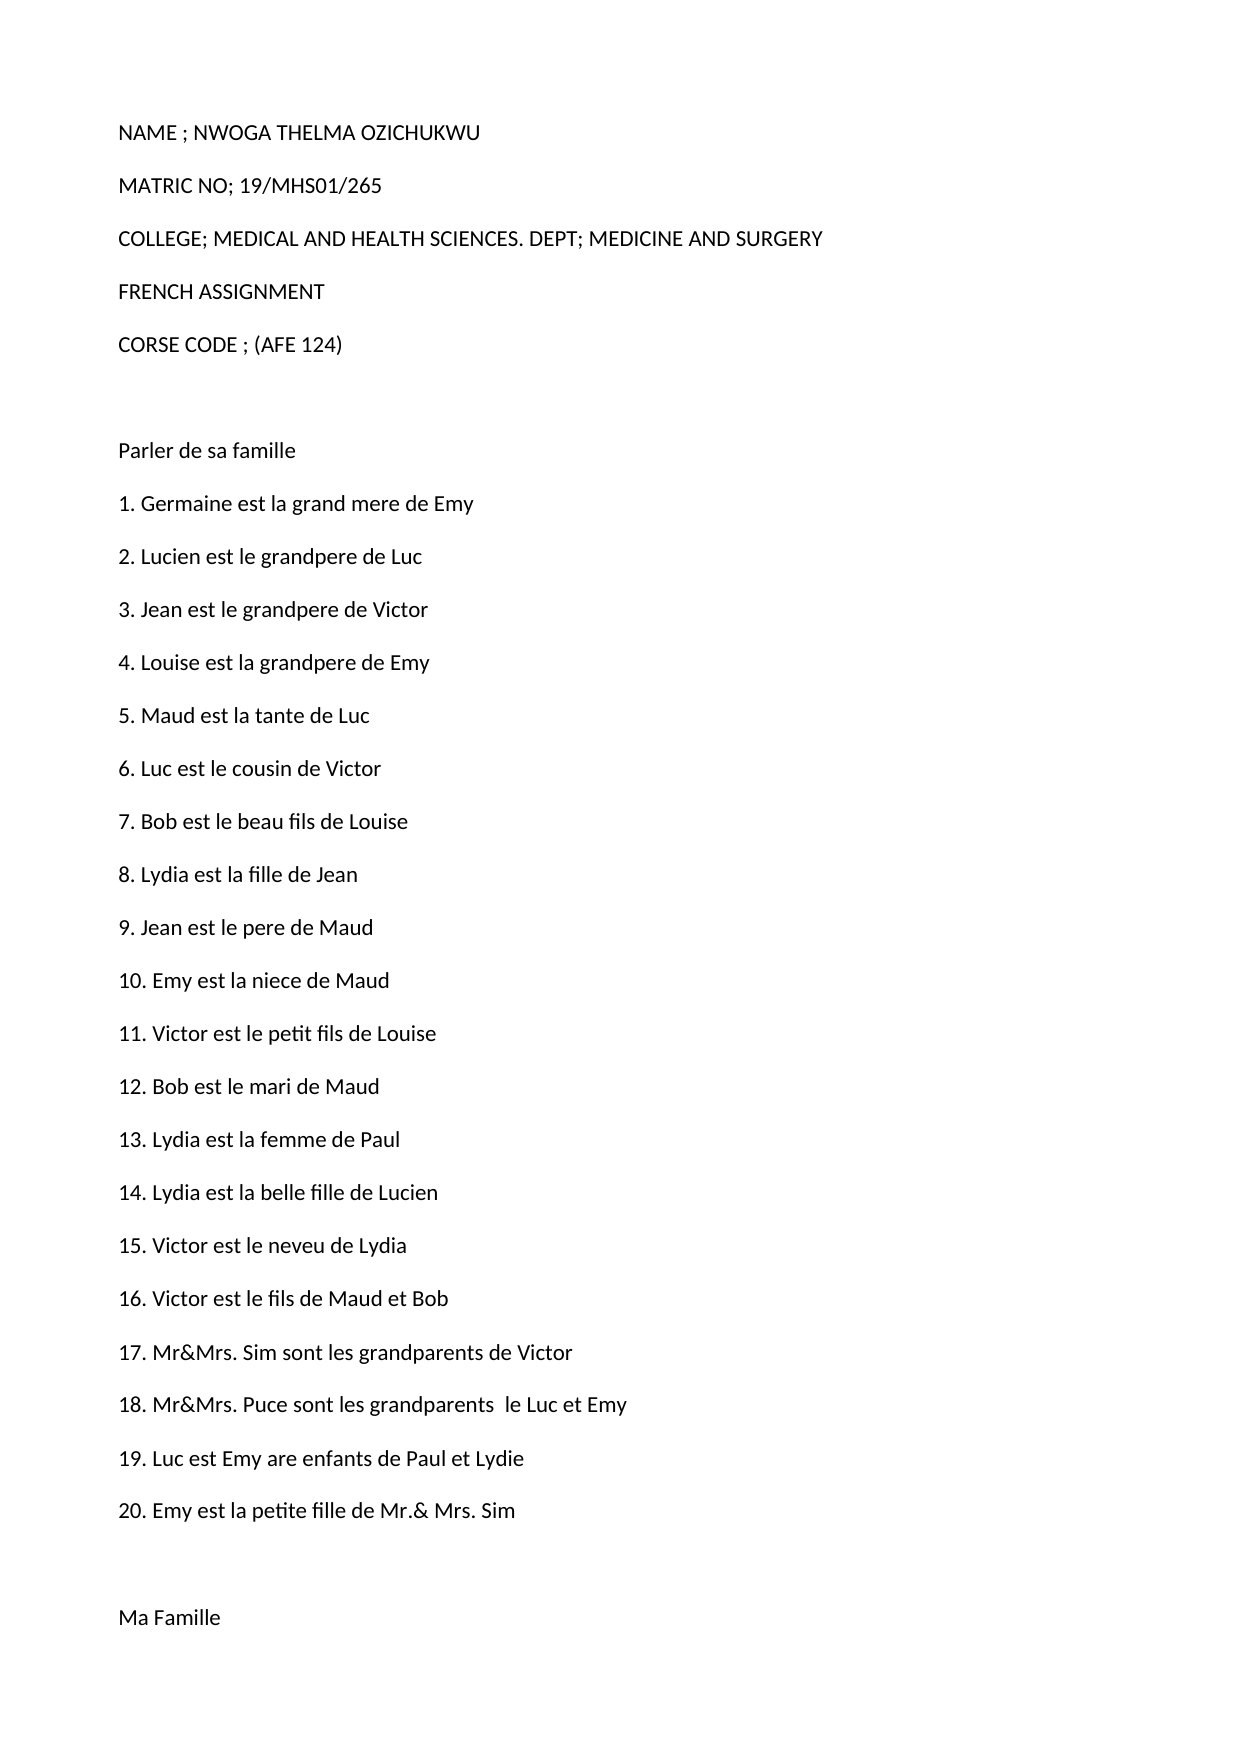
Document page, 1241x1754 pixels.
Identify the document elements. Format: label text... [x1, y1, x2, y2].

text 20. Emy est la petite fille de Mr.& Mrs. Sim [118, 1497, 1122, 1525]
text 17. Mr&Mrs. Sim sont les grandparents de Victor [118, 1338, 1122, 1366]
text Parler de sa famille [118, 436, 1122, 464]
text 14. Lydia est la belle fille de Lucien [118, 1178, 1122, 1207]
text 10. Emy est la niece de Maud [118, 966, 1122, 994]
text 18. Mr&Mrs. Puce sont les grandparents le Luc et Emy [118, 1391, 1122, 1419]
text 11. Victor est le petit fils de Louise [118, 1019, 1122, 1047]
text COLLEGE; MEDICAL AND HEALTH SCIENCES. DEPT; MEDICINE AND SURGERY [118, 224, 1122, 252]
text 3. Jean est le grandpere de Victor [118, 595, 1122, 623]
text 13. Lydia est la femme de Paul [118, 1126, 1122, 1153]
text 6. Luc est le cousin de Victor [118, 754, 1122, 782]
text 4. Louise est la grandpere de Emy [118, 648, 1122, 676]
text 16. Victor est le fils de Maud et Bob [118, 1284, 1122, 1313]
text 12. Bob est le mari de Maud [118, 1072, 1122, 1101]
text 7. Bob est le beau fils de Louise [118, 807, 1122, 835]
text 8. Lydia est la fille de Jean [118, 860, 1122, 888]
text 5. Maud est la tante de Luc [118, 701, 1122, 729]
text FRENCH ASSIGNMENT [118, 277, 1122, 305]
text 9. Jean est le pere de Maud [118, 913, 1122, 941]
text MATRIC NO; 19/MHS01/265 [118, 171, 1122, 199]
text 1. Germaine est la grand mere de Emy [118, 489, 1122, 517]
text Ma Famille [118, 1603, 1122, 1631]
text 2. Lucien est le grandpere de Luc [118, 542, 1122, 570]
text 15. Victor est le neveu de Lydia [118, 1232, 1122, 1259]
text 19. Luc est Emy are enfants de Paul et Lydie [118, 1444, 1122, 1472]
text CORSE CODE ; (AFE 124) [118, 330, 1122, 358]
text NAME ; NWOGA THELMA OZICHUKWU [118, 118, 1122, 146]
